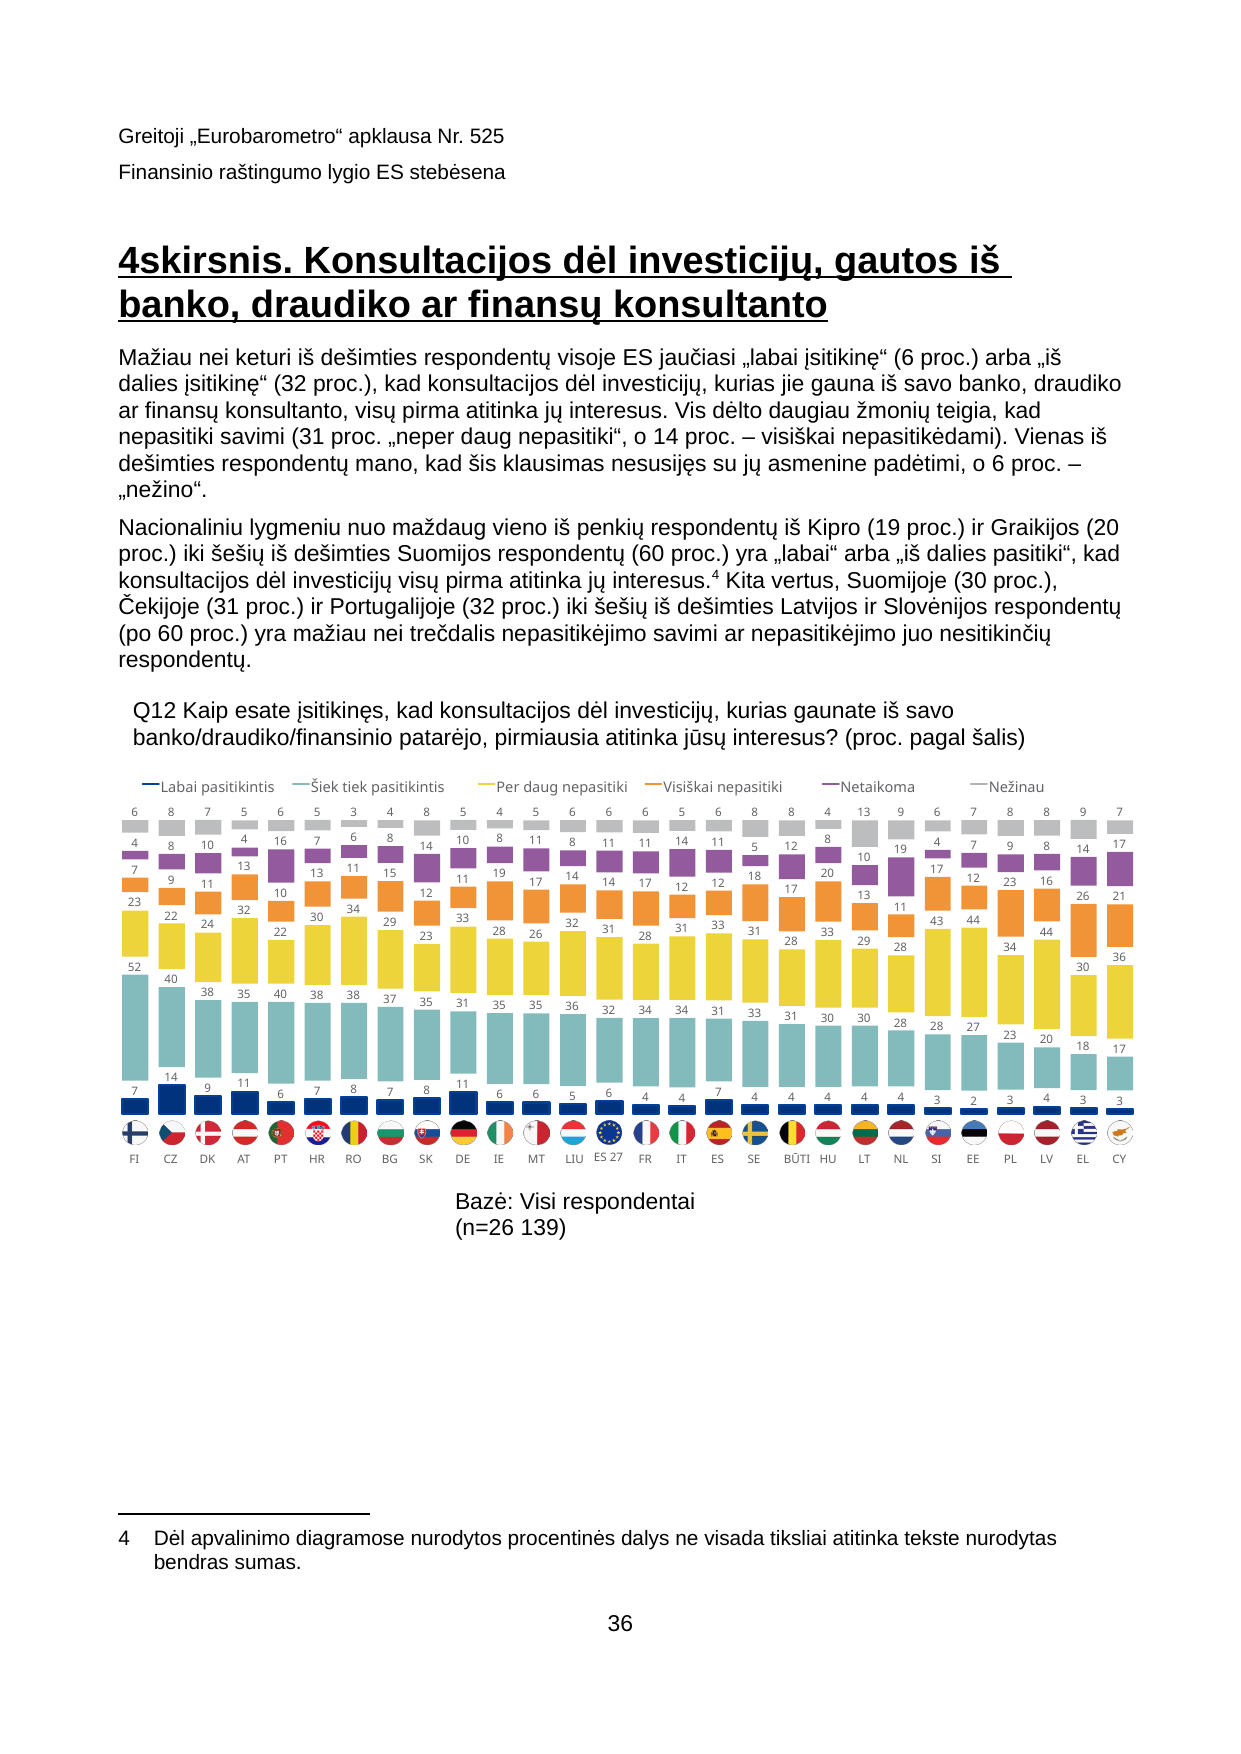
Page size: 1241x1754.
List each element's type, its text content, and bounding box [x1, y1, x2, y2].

text Dėl apvalinimo diagramose nurodytos procentinės dalys ne visada tiksliai atitinka tekste nurodytas bendras sumas. [118, 1526, 1122, 1574]
picture [487, 1120, 513, 1145]
picture [232, 1120, 258, 1145]
text Nacionaliniu lygmeniu nuo maždaug vieno iš penkių respondentų iš Kipro (19 proc.) ir Graikijos (20 proc.) iki šešių iš dešimties Suomijos respondentų (60 proc.) yra „labai“ arba „iš dalies pasitiki“, kad konsultacijos dėl investicijų visų pirma atitinka jų interesus. Kita vertus, Suomijoje (30 proc.), Čekijoje (31 proc.) ir Portugalijoje (32 proc.) iki šešių iš dešimties Latvijos ir Slovėnijos respondentų (po 60 proc.) yra mažiau nei trečdalis nepasitikėjimo savimi ar nepasitikėjimo juo nesitikinčių respondentų. [118, 514, 1122, 672]
picture [450, 1120, 477, 1145]
text Mažiau nei keturi iš dešimties respondentų visoje ES jaučiasi „labai įsitikinę“ (6 proc.) arba „iš dalies įsitikinę“ (32 proc.), kad konsultacijos dėl investicijų, kurias jie gauna iš savo banko, draudiko ar finansų konsultanto, visų pirma atitinka jų interesus. Vis dėlto daugiau žmonių teigia, kad nepasitiki savimi (31 proc. „neper daug nepasitiki“, o 14 proc. – visiškai nepasitikėdami). Vienas iš dešimties respondentų mano, kad šis klausimas nesusijęs su jų asmenine padėtimi, o 6 proc. – „nežino“. [118, 344, 1122, 502]
picture [122, 1120, 148, 1145]
picture [560, 1120, 586, 1145]
picture [596, 1120, 622, 1145]
picture [961, 1120, 987, 1145]
picture [1071, 1120, 1097, 1145]
picture [268, 1120, 294, 1145]
picture [706, 1120, 732, 1145]
picture [341, 1120, 367, 1145]
subtitle 4skirsnis. Konsultacijos dėl investicijų, gautos iš banko, draudiko ar finansų konsultanto [118, 238, 1122, 326]
picture [195, 1120, 221, 1145]
picture [1034, 1120, 1060, 1145]
picture [998, 1120, 1024, 1145]
picture [815, 1120, 841, 1145]
picture [669, 1120, 695, 1145]
picture [888, 1120, 914, 1145]
picture [377, 1120, 404, 1145]
picture [159, 1120, 185, 1145]
picture [742, 1120, 768, 1145]
picture [414, 1120, 440, 1145]
picture [925, 1120, 951, 1145]
picture [852, 1120, 878, 1145]
picture [523, 1120, 550, 1145]
picture [305, 1120, 331, 1145]
picture [779, 1120, 805, 1145]
picture [1107, 1120, 1133, 1145]
picture [633, 1120, 659, 1145]
